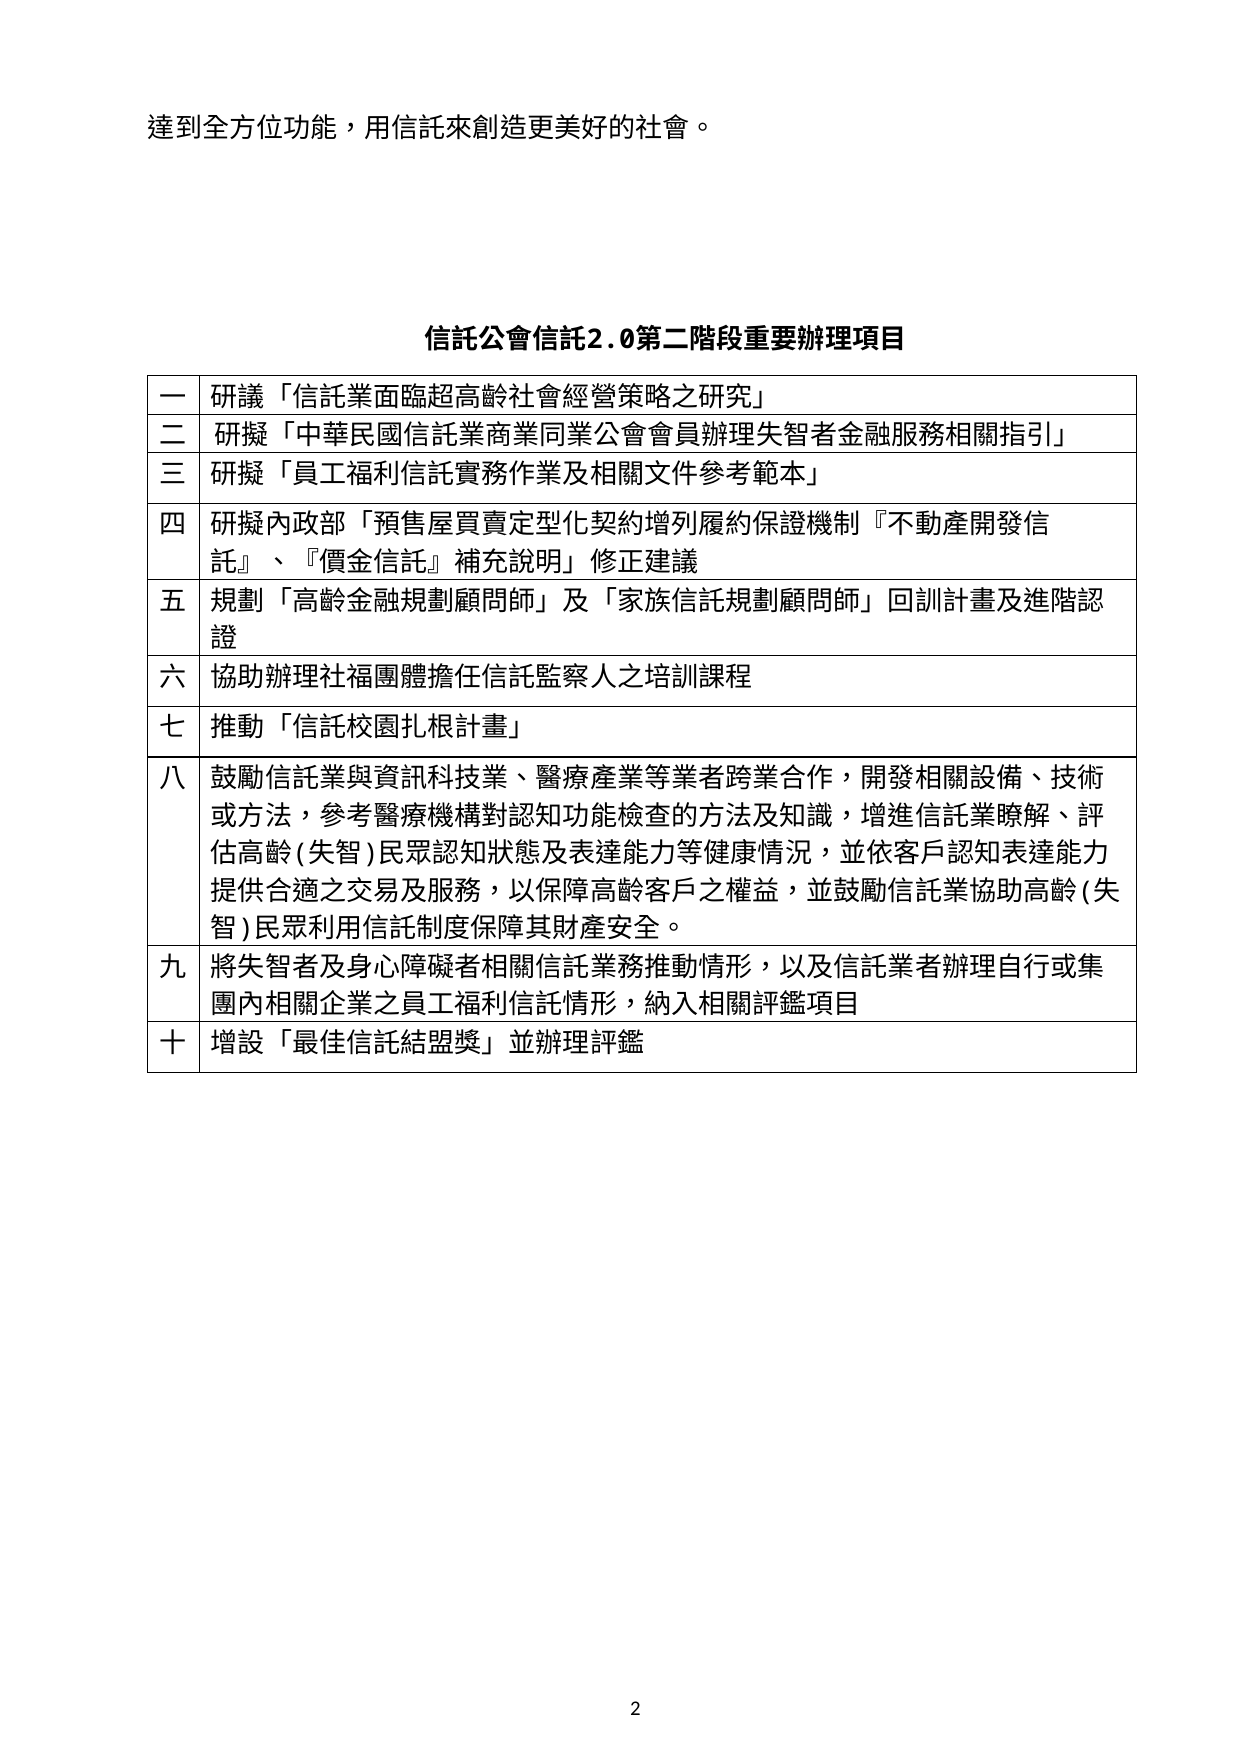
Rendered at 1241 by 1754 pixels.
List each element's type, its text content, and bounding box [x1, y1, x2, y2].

table_cell 研擬「員工福利信託實務作業及相關文件參考範本」 [200, 453, 1136, 503]
table_cell 七 [148, 707, 199, 756]
table_header 一 [148, 376, 199, 414]
table_cell 六 [148, 656, 199, 706]
text 信託公會信託2.0第二階段重要辦理項目 [148, 319, 1122, 356]
table_cell 八 [148, 758, 199, 945]
table_cell 將失智者及身心障礙者相關信託業務推動情形，以及信託業者辦理自行或集團內相關企業之員工福利信託情形，納入相關評鑑項目 [200, 946, 1136, 1021]
table_cell 九 [148, 946, 199, 1021]
table_cell 增設「最佳信託結盟獎」並辦理評鑑 [200, 1022, 1136, 1072]
table_cell 五 [148, 580, 199, 655]
table_cell 協助辦理社福團體擔任信託監察人之培訓課程 [200, 656, 1136, 706]
table_cell 十 [148, 1022, 199, 1072]
table_cell 推動「信託校園扎根計畫」 [200, 707, 1136, 756]
table_cell 二 [148, 415, 199, 452]
table_cell 四 [148, 504, 199, 579]
table_header 研議「信託業面臨超高齡社會經營策略之研究」 [200, 376, 1136, 414]
table_cell 鼓勵信託業與資訊科技業、醫療產業等業者跨業合作，開發相關設備、技術或方法，參考醫療機構對認知功能檢查的方法及知識，增進信託業瞭解、評估高齡(失智)民眾認知狀態及表達能力等健康情況，並依客戶認知表達能力提供合適之交易及服務，以保障高齡客戶之權益，並鼓勵信託業協助高齡(失智)民眾利用信託制度保障其財產安全。 [200, 758, 1136, 945]
table_cell 研擬「中華民國信託業商業同業公會會員辦理失智者金融服務相關指引」 [200, 415, 1136, 452]
text 達到全方位功能，用信託來創造更美好的社會。 [148, 111, 1122, 144]
table_cell 三 [148, 453, 199, 503]
table_cell 研擬內政部「預售屋買賣定型化契約增列履約保證機制『不動產開發信託』、『價金信託』補充說明」修正建議 [200, 504, 1136, 579]
table_cell 規劃「高齡金融規劃顧問師」及「家族信託規劃顧問師」回訓計畫及進階認證 [200, 580, 1136, 655]
